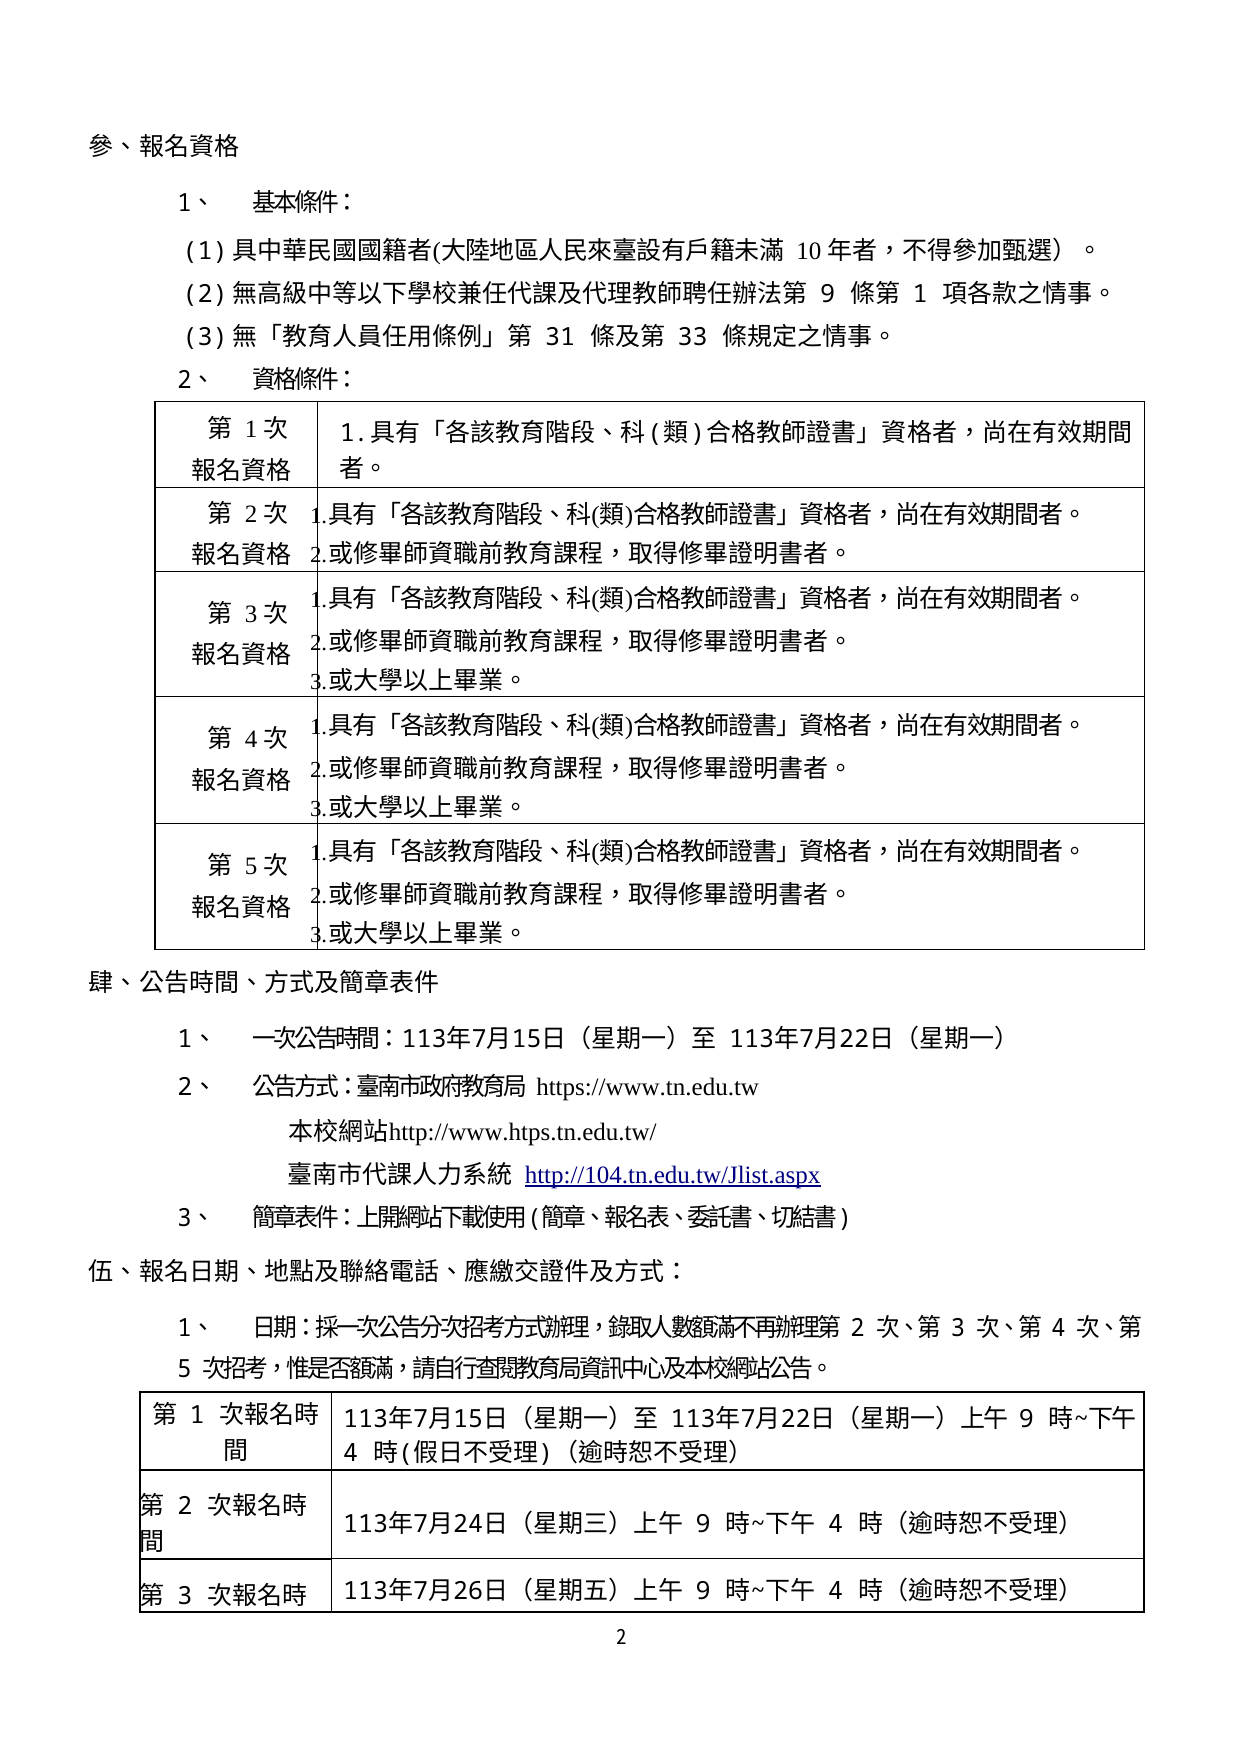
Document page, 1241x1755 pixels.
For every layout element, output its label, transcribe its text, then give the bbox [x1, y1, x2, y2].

list 無「教育人員任用條例」第 31 條及第 33 條規定之情事。 [182, 316, 1191, 352]
table_header 第 1 次報名資格 [156, 402, 317, 487]
table_cell 具有「各該教育階段、科(類)合格教師證書」資格者，尚在有效期間者。 或修畢師資職前教育課程，取得修畢證明書者。 或大學以上畢業。 [318, 572, 1144, 696]
list 報名資格 [89, 127, 1191, 163]
list 基本條件： [177, 182, 1155, 218]
table_header 1.具有「各該教育階段、科(類)合格教師證書」資格者，尚在有效期間者。 [318, 402, 1144, 487]
text 臺南市代課人力系統 http://104.tn.edu.tw/Jlist.aspx [287, 1154, 1191, 1191]
text 本校網站http://www.htps.tn.edu.tw/ [288, 1112, 1191, 1148]
list 資格條件： [177, 359, 1155, 395]
list 無高級中等以下學校兼任代課及代理教師聘任辦法第 9 條第 1 項各款之情事。 [182, 273, 1191, 309]
table_cell 第 3 次報名時 [141, 1560, 331, 1611]
list 一次公告時間：113年7月15日（星期一）至 113年7月22日（星期一） [177, 1018, 1155, 1054]
table_cell 113年7月24日（星期三）上午 9 時~下午 4 時（逾時恕不受理） [332, 1471, 1143, 1558]
table_cell 第 5 次報名資格 [156, 824, 317, 949]
list 簡章表件：上開網站下載使用(簡章、報名表、委託書、切結書) [177, 1197, 1155, 1234]
table_header 第 1 次報名時間 [141, 1393, 331, 1468]
table_cell 具有「各該教育階段、科(類)合格教師證書」資格者，尚在有效期間者。 或修畢師資職前教育課程，取得修畢證明書者。 或大學以上畢業。 [318, 697, 1144, 822]
table_cell 第 2 次報名資格 [156, 488, 317, 571]
table_cell 113年7月26日（星期五）上午 9 時~下午 4 時（逾時恕不受理） [332, 1559, 1143, 1611]
table_cell 第 4 次報名資格 [156, 697, 317, 822]
table_cell 第 3 次報名資格 [156, 572, 317, 696]
list 公告時間、方式及簡章表件 [89, 963, 1191, 999]
table_cell 具有「各該教育階段、科(類)合格教師證書」資格者，尚在有效期間者。 或修畢師資職前教育課程，取得修畢證明書者。 [318, 488, 1144, 571]
table_header 113年7月15日（星期一）至 113年7月22日（星期一）上午 9 時~下午 4 時(假日不受理)（逾時恕不受理） [332, 1393, 1143, 1468]
list 日期：採一次公告分次招考方式辦理，錄取人數額滿不再辦理第 2 次、第 3 次、第 4 次、第 5 次招考，惟是否額滿，請自行查閱教育局資訊中心及本校網站公告。 [177, 1307, 1155, 1385]
list 公告方式：臺南市政府教育局 https://www.tn.edu.tw [177, 1067, 1155, 1103]
table_cell 第 2 次報名時間 [141, 1471, 331, 1558]
list 具中華民國國籍者(大陸地區人民來臺設有戶籍未滿 10 年者，不得參加甄選）。 [182, 230, 1191, 267]
table_cell 具有「各該教育階段、科(類)合格教師證書」資格者，尚在有效期間者。 或修畢師資職前教育課程，取得修畢證明書者。 或大學以上畢業。 [318, 824, 1144, 949]
list 報名日期、地點及聯絡電話、應繳交證件及方式： [89, 1252, 1191, 1288]
